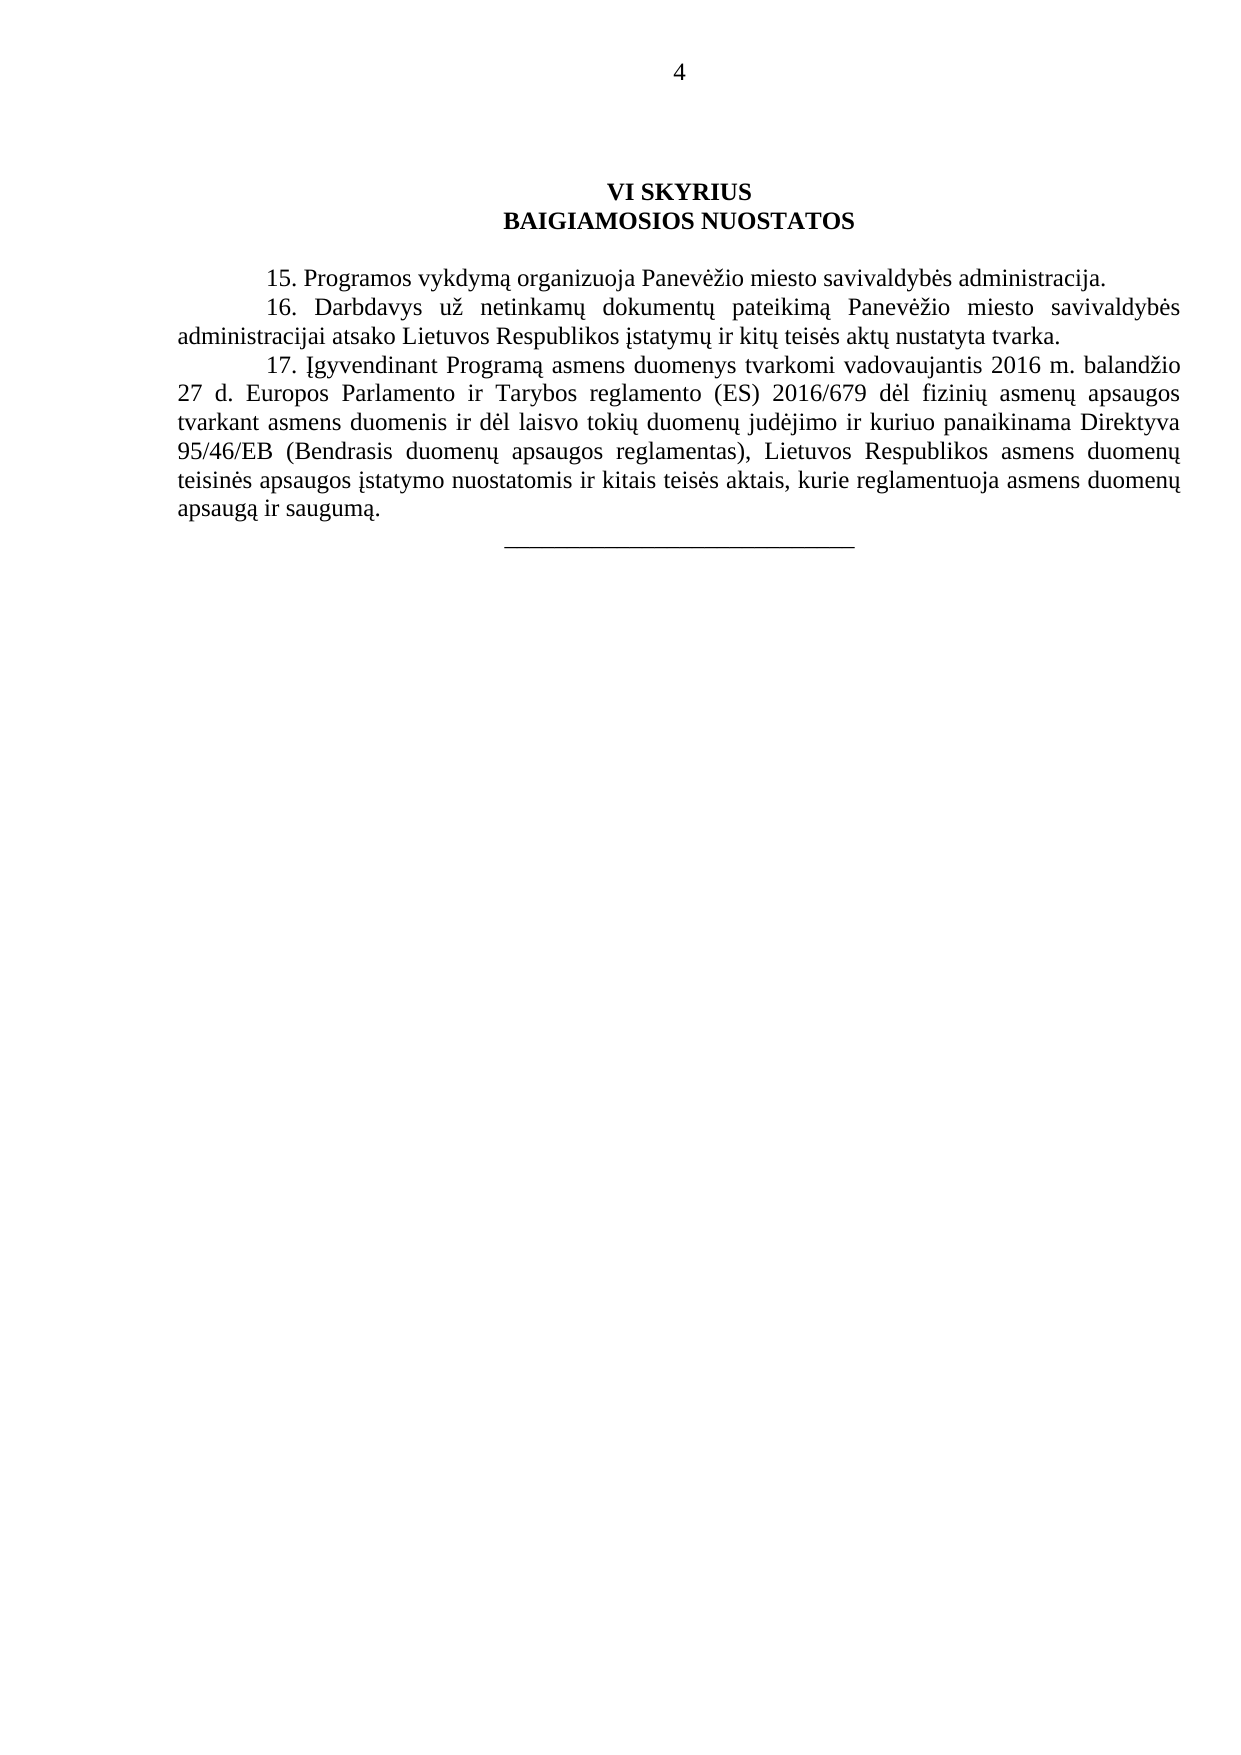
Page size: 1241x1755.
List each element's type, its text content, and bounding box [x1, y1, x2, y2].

text 16. Darbdavys už netinkamų dokumentų pateikimą Panevėžio miesto savivaldybės administracijai atsako Lietuvos Respublikos įstatymų ir kitų teisės aktų nustatyta tvarka. [177, 292, 1181, 350]
text 15. Programos vykdymą organizuoja Panevėžio miesto savivaldybės administracija. [177, 263, 1181, 292]
text 17. Įgyvendinant Programą asmens duomenys tvarkomi vadovaujantis 2016 m. balandžio 27 d. Europos Parlamento ir Tarybos reglamento (ES) 2016/679 dėl fizinių asmenų apsaugos tvarkant asmens duomenis ir dėl laisvo tokių duomenų judėjimo ir kuriuo panaikinama Direktyva 95/46/EB (Bendrasis duomenų apsaugos reglamentas), Lietuvos Respublikos asmens duomenų teisinės apsaugos įstatymo nuostatomis ir kitais teisės aktais, kurie reglamentuoja asmens duomenų apsaugą ir saugumą. [177, 350, 1181, 522]
text ____________________________ [177, 522, 1181, 551]
text VI SKYRIUS [177, 177, 1181, 206]
text BAIGIAMOSIOS NUOSTATOS [177, 206, 1181, 235]
